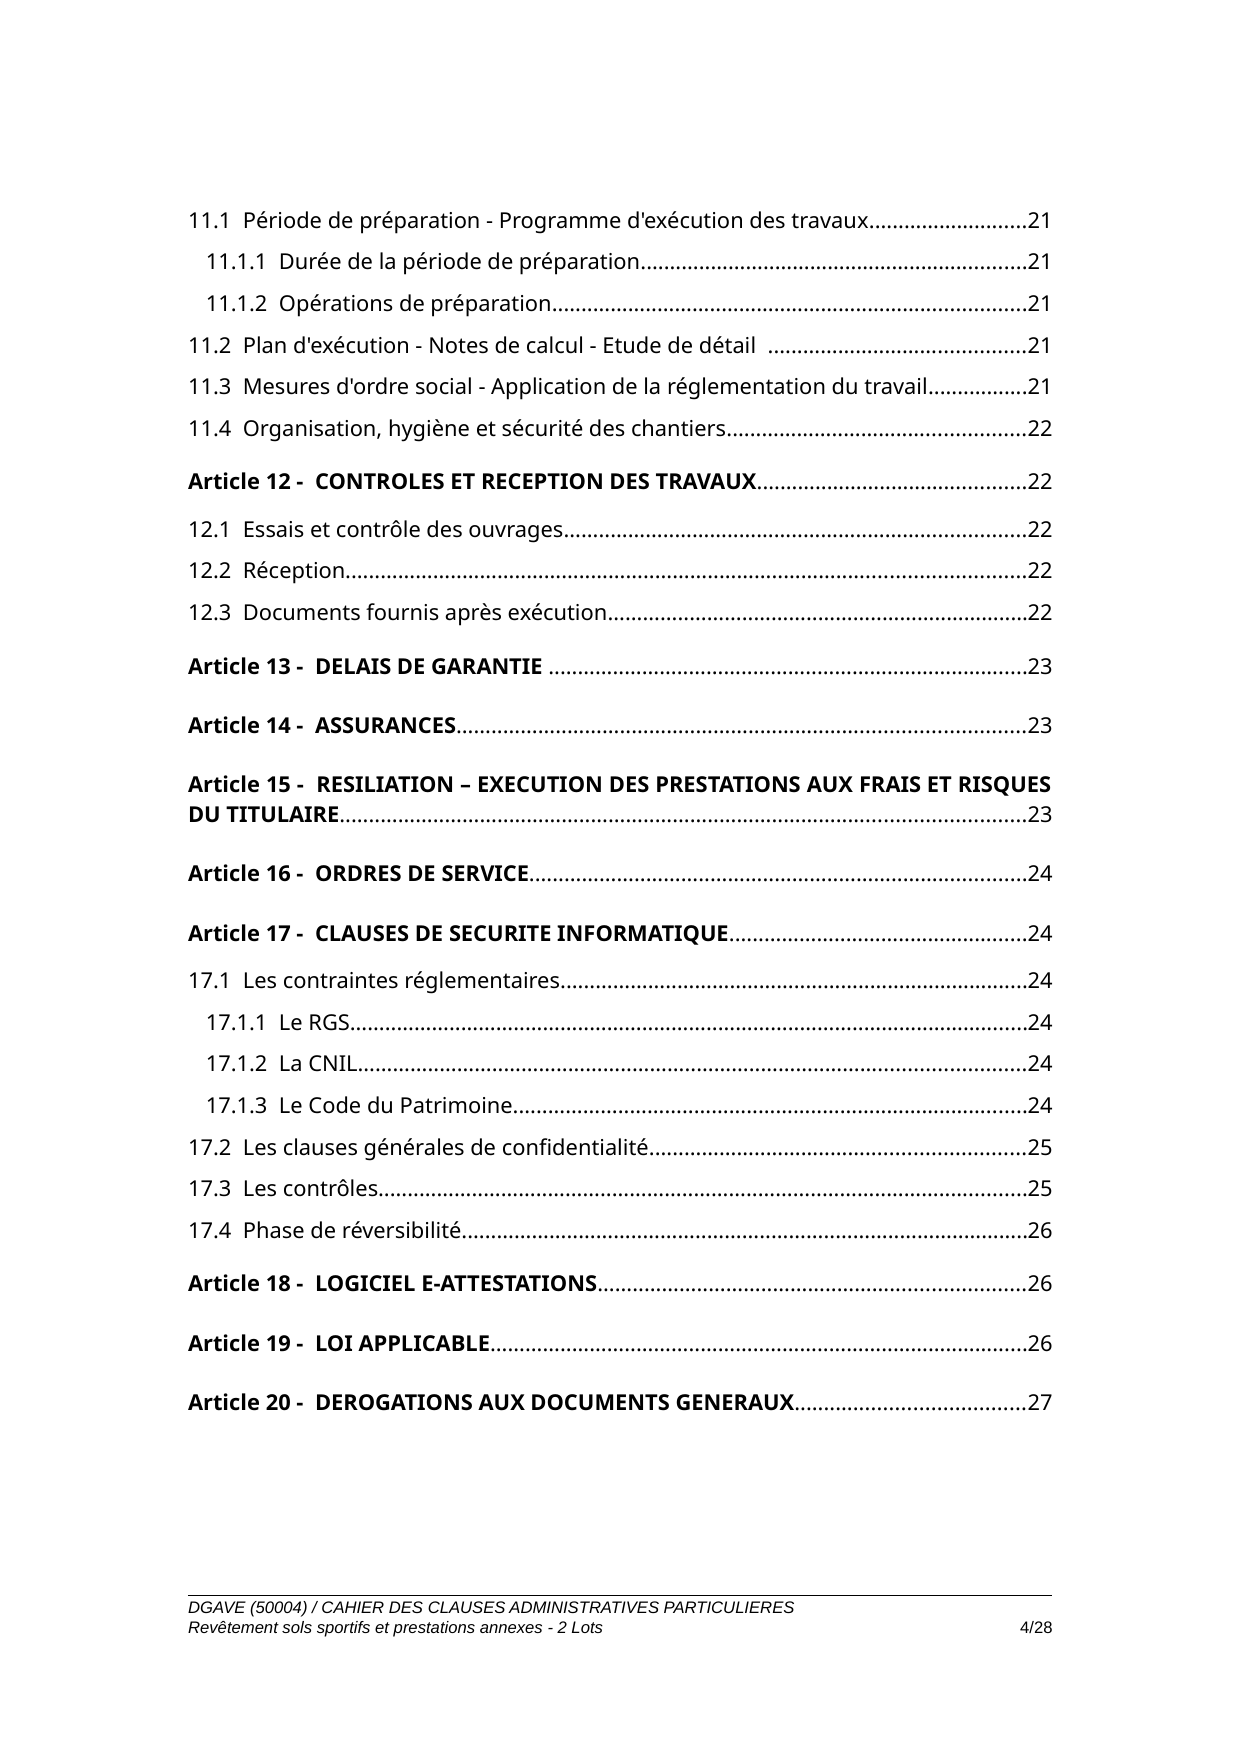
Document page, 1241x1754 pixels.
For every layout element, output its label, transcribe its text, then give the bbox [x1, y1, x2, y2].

text Article 14 - ASSURANCES 23 [188, 710, 1052, 740]
text 17.4 Phase de réversibilité 26 [188, 1215, 1052, 1245]
text Article 15 - RESILIATION – EXECUTION DES PRESTATIONS AUX FRAIS ET RISQUES DU TITULAIRE 23 [188, 769, 1052, 829]
text Article 17 - CLAUSES DE SECURITE INFORMATIQUE 24 [188, 917, 1052, 947]
text 11.1.2 Opérations de préparation 21 [206, 288, 1052, 318]
text Article 20 - DEROGATIONS AUX DOCUMENTS GENERAUX 27 [188, 1387, 1052, 1417]
text Article 13 - DELAIS DE GARANTIE 23 [188, 651, 1052, 680]
text 11.1 Période de préparation - Programme d'exécution des travaux 21 [188, 204, 1052, 234]
text 11.3 Mesures d'ordre social - Application de la réglementation du travail 21 [188, 371, 1052, 401]
text Article 19 - LOI APPLICABLE 26 [188, 1328, 1052, 1357]
text 12.3 Documents fournis après exécution 22 [188, 597, 1052, 627]
text 11.2 Plan d'exécution - Notes de calcul - Etude de détail 21 [188, 329, 1052, 359]
text 17.3 Les contrôles 25 [188, 1173, 1052, 1203]
text Article 12 - CONTROLES ET RECEPTION DES TRAVAUX 22 [188, 466, 1052, 496]
text 17.1.3 Le Code du Patrimoine 24 [206, 1090, 1052, 1120]
text 12.1 Essais et contrôle des ouvrages 22 [188, 514, 1052, 544]
text 11.1.1 Durée de la période de préparation 21 [206, 246, 1052, 276]
text 17.1.1 Le RGS 24 [206, 1007, 1052, 1036]
text 17.1 Les contraintes réglementaires 24 [188, 965, 1052, 995]
text Article 18 - LOGICIEL E-ATTESTATIONS 26 [188, 1268, 1052, 1298]
text 17.2 Les clauses générales de confidentialité 25 [188, 1132, 1052, 1161]
text 17.1.2 La CNIL 24 [206, 1048, 1052, 1078]
text 12.2 Réception 22 [188, 556, 1052, 585]
text 11.4 Organisation, hygiène et sécurité des chantiers 22 [188, 413, 1052, 443]
text Article 16 - ORDRES DE SERVICE 24 [188, 858, 1052, 888]
